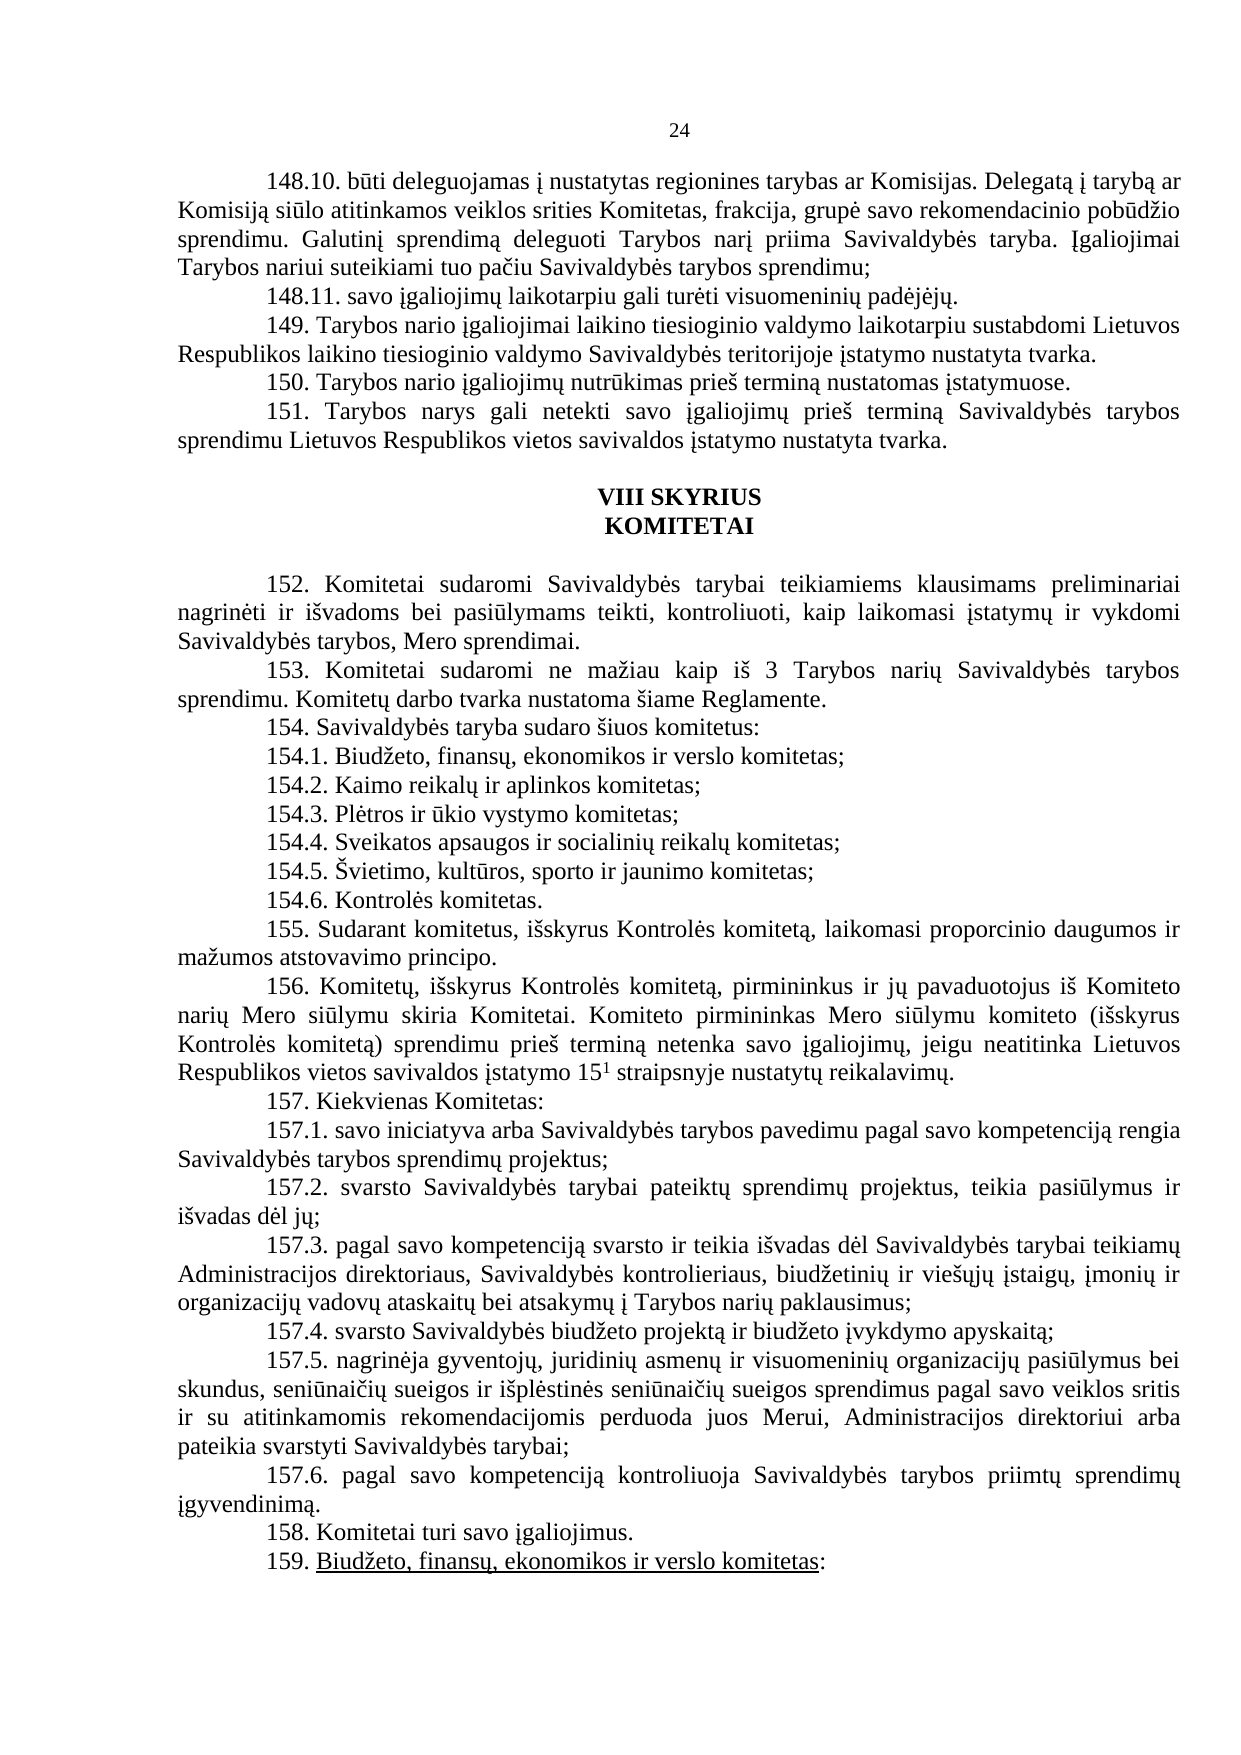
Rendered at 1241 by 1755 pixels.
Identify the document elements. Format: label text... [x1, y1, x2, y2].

text 150. Tarybos nario įgaliojimų nutrūkimas prieš terminą nustatomas įstatymuose. [177, 367, 1181, 396]
text 157. Kiekvienas Komitetas: [177, 1086, 1181, 1115]
text 148.11. savo įgaliojimų laikotarpiu gali turėti visuomeninių padėjėjų. [177, 281, 1181, 310]
text 154.2. Kaimo reikalų ir aplinkos komitetas; [177, 770, 1181, 799]
text 157.6. pagal savo kompetenciją kontroliuoja Savivaldybės tarybos priimtų sprendimų įgyvendinimą. [177, 1460, 1181, 1517]
text 154.3. Plėtros ir ūkio vystymo komitetas; [177, 799, 1181, 827]
text 157.2. svarsto Savivaldybės tarybai pateiktų sprendimų projektus, teikia pasiūlymus ir išvadas dėl jų; [177, 1172, 1181, 1230]
text 157.1. savo iniciatyva arba Savivaldybės tarybos pavedimu pagal savo kompetenciją rengia Savivaldybės tarybos sprendimų projektus; [177, 1115, 1181, 1172]
text 149. Tarybos nario įgaliojimai laikino tiesioginio valdymo laikotarpiu sustabdomi Lietuvos Respublikos laikino tiesioginio valdymo Savivaldybės teritorijoje įstatymo nustatyta tvarka. [177, 310, 1181, 367]
text 156. Komitetų, išskyrus Kontrolės komitetą, pirmininkus ir jų pavaduotojus iš Komiteto narių Mero siūlymu skiria Komitetai. Komiteto pirmininkas Mero siūlymu komiteto (išskyrus Kontrolės komitetą) sprendimu prieš terminą netenka savo įgaliojimų, jeigu neatitinka Lietuvos Respublikos vietos savivaldos įstatymo 151 straipsnyje nustatytų reikalavimų. [177, 971, 1181, 1086]
text KOMITETAI [177, 511, 1181, 540]
text 157.4. svarsto Savivaldybės biudžeto projektą ir biudžeto įvykdymo apyskaitą; [177, 1316, 1181, 1345]
text 154.6. Kontrolės komitetas. [177, 885, 1181, 914]
text 159. Biudžeto, finansų, ekonomikos ir verslo komitetas: [177, 1546, 1181, 1575]
text 153. Komitetai sudaromi ne mažiau kaip iš 3 Tarybos narių Savivaldybės tarybos sprendimu. Komitetų darbo tvarka nustatoma šiame Reglamente. [177, 655, 1181, 712]
text 157.5. nagrinėja gyventojų, juridinių asmenų ir visuomeninių organizacijų pasiūlymus bei skundus, seniūnaičių sueigos ir išplėstinės seniūnaičių sueigos sprendimus pagal savo veiklos sritis ir su atitinkamomis rekomendacijomis perduoda juos Merui, Administracijos direktoriui arba pateikia svarstyti Savivaldybės tarybai; [177, 1345, 1181, 1460]
text 154.4. Sveikatos apsaugos ir socialinių reikalų komitetas; [177, 827, 1181, 856]
text 155. Sudarant komitetus, išskyrus Kontrolės komitetą, laikomasi proporcinio daugumos ir mažumos atstovavimo principo. [177, 914, 1181, 971]
text 157.3. pagal savo kompetenciją svarsto ir teikia išvadas dėl Savivaldybės tarybai teikiamų Administracijos direktoriaus, Savivaldybės kontrolieriaus, biudžetinių ir viešųjų įstaigų, įmonių ir organizacijų vadovų ataskaitų bei atsakymų į Tarybos narių paklausimus; [177, 1230, 1181, 1316]
text 158. Komitetai turi savo įgaliojimus. [177, 1517, 1181, 1546]
text VIII SKYRIUS [177, 482, 1181, 511]
text 151. Tarybos narys gali netekti savo įgaliojimų prieš terminą Savivaldybės tarybos sprendimu Lietuvos Respublikos vietos savivaldos įstatymo nustatyta tvarka. [177, 396, 1181, 454]
text 154.1. Biudžeto, finansų, ekonomikos ir verslo komitetas; [177, 741, 1181, 770]
text 154. Savivaldybės taryba sudaro šiuos komitetus: [177, 712, 1181, 741]
text 154.5. Švietimo, kultūros, sporto ir jaunimo komitetas; [177, 856, 1181, 885]
text 152. Komitetai sudaromi Savivaldybės tarybai teikiamiems klausimams preliminariai nagrinėti ir išvadoms bei pasiūlymams teikti, kontroliuoti, kaip laikomasi įstatymų ir vykdomi Savivaldybės tarybos, Mero sprendimai. [177, 569, 1181, 655]
text 148.10. būti deleguojamas į nustatytas regionines tarybas ar Komisijas. Delegatą į tarybą ar Komisiją siūlo atitinkamos veiklos srities Komitetas, frakcija, grupė savo rekomendacinio pobūdžio sprendimu. Galutinį sprendimą deleguoti Tarybos narį priima Savivaldybės taryba. Įgaliojimai Tarybos nariui suteikiami tuo pačiu Savivaldybės tarybos sprendimu; [177, 166, 1181, 281]
